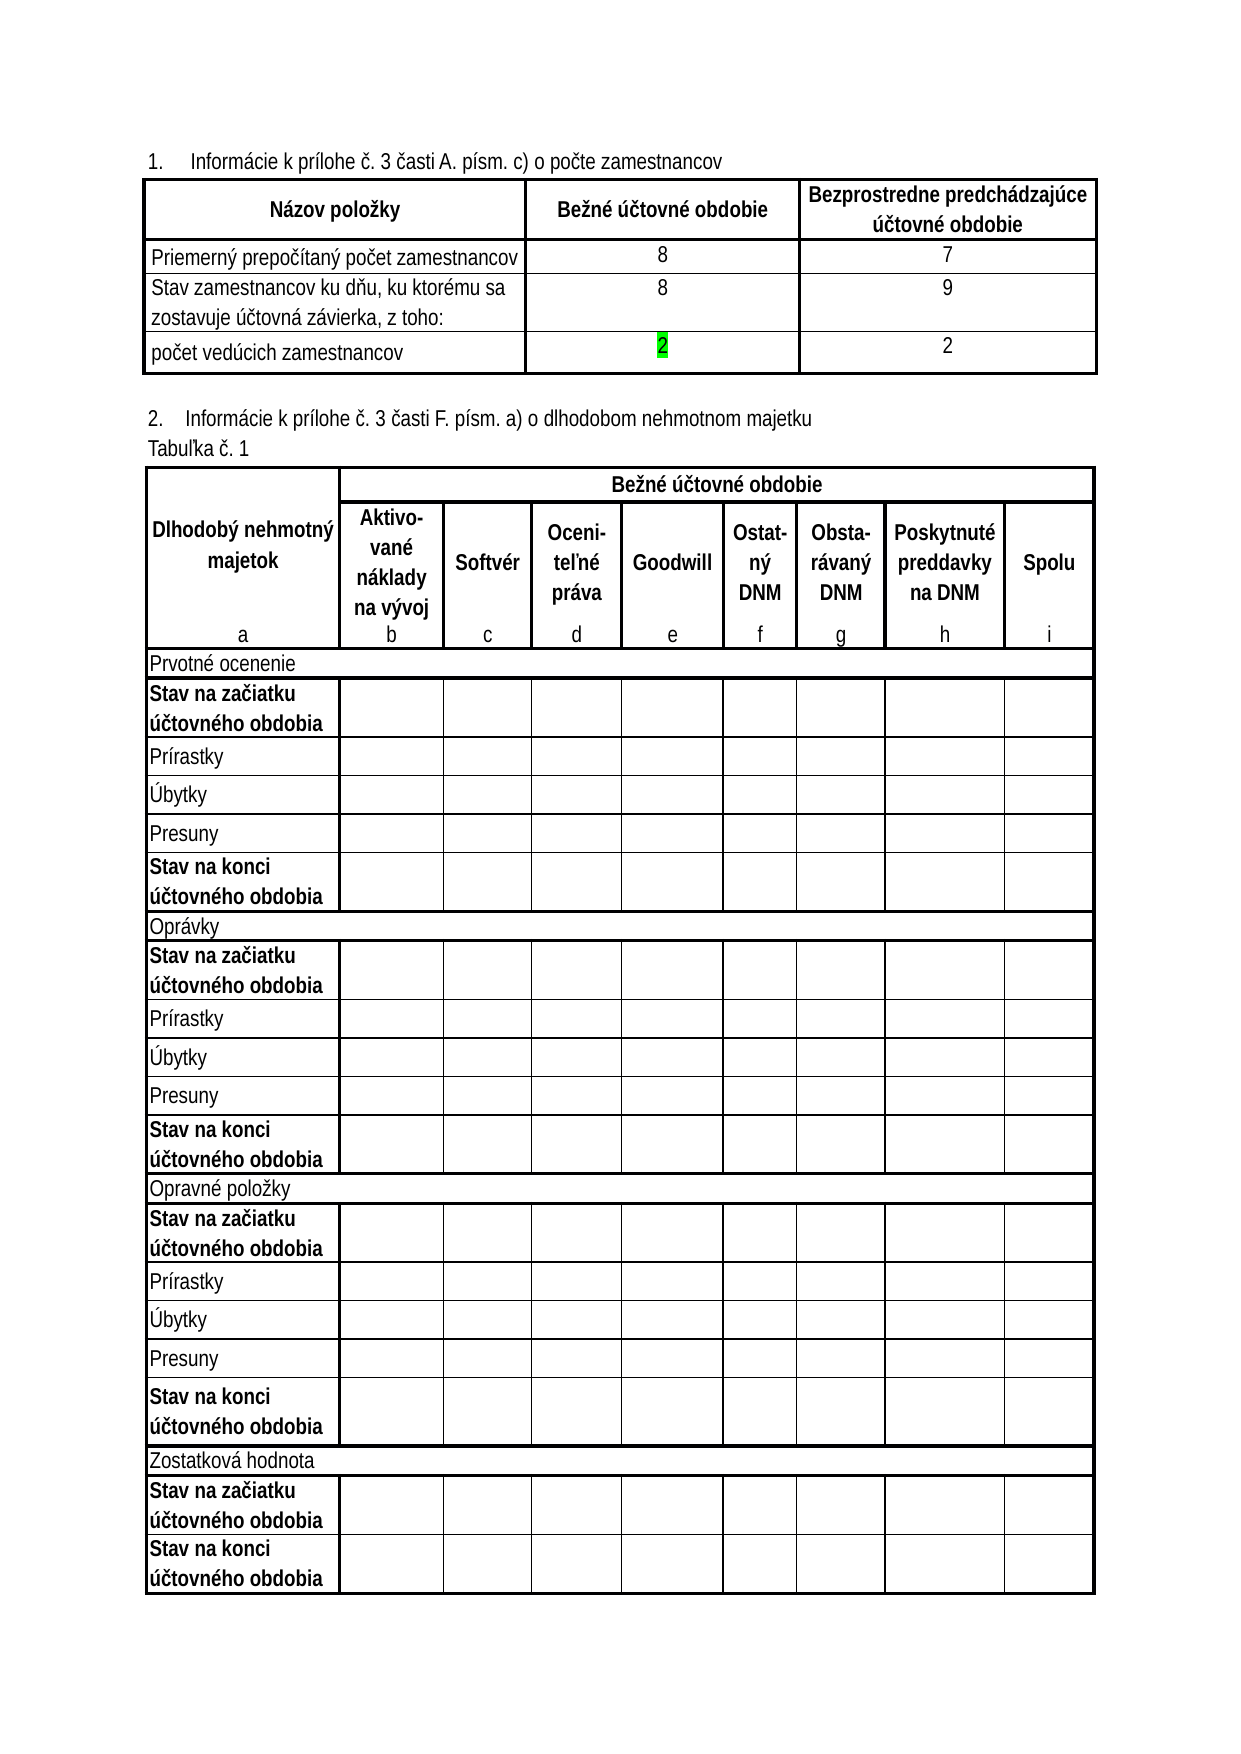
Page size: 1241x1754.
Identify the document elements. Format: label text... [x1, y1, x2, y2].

table_cell [797, 776, 884, 813]
table_cell [622, 1378, 722, 1444]
table_cell [622, 1077, 722, 1114]
table_cell Prírastky [148, 738, 338, 774]
table_cell [444, 1378, 531, 1444]
table_header Bežné účtovné obdobie [341, 469, 1092, 500]
table_cell Oprávky [148, 913, 1092, 939]
table_cell [1005, 853, 1092, 909]
table_cell [444, 1263, 531, 1300]
table_cell [532, 680, 621, 736]
table_cell Spolu [1006, 504, 1092, 621]
table_cell f [725, 621, 795, 647]
table_cell Stav na začiatku účtovného obdobia [148, 942, 338, 999]
table_cell [886, 1378, 1004, 1444]
table_cell [622, 1000, 722, 1037]
table_cell [532, 1340, 621, 1377]
table_cell [532, 1535, 621, 1592]
table_cell [886, 942, 1004, 999]
table_cell [1005, 1039, 1092, 1076]
table_cell [724, 815, 796, 851]
table_cell [622, 738, 722, 774]
table_cell [622, 1535, 722, 1592]
table_cell [444, 1535, 531, 1592]
table_cell [724, 1535, 796, 1592]
table_cell [886, 1205, 1004, 1261]
table_header Názov položky [146, 181, 524, 237]
table_cell Úbytky [148, 776, 338, 813]
table_cell [1005, 1263, 1092, 1300]
table_cell [532, 1301, 621, 1338]
table_cell Priemerný prepočítaný počet zamestnancov [146, 241, 524, 273]
table_cell [341, 738, 443, 774]
table_cell Zostatková hodnota [148, 1448, 1092, 1474]
table_cell [724, 853, 796, 909]
table_cell [622, 680, 722, 736]
table_cell [532, 1000, 621, 1037]
table_cell [622, 1205, 722, 1261]
table_cell Stav na začiatku účtovného obdobia [148, 1477, 338, 1533]
table_cell Úbytky [148, 1301, 338, 1338]
table_cell [1005, 1000, 1092, 1037]
table_cell Prírastky [148, 1000, 338, 1037]
table_header Bezprostredne predchádzajúce účtovné obdobie [801, 181, 1095, 237]
table_cell [532, 1116, 621, 1172]
table_cell [532, 853, 621, 909]
table_cell Ostat-ný DNM [725, 504, 795, 621]
table_cell [724, 1000, 796, 1037]
table_cell [797, 1378, 884, 1444]
table_cell [341, 1477, 443, 1533]
table_cell 9 [801, 274, 1095, 331]
table_cell [797, 1000, 884, 1037]
table_cell [724, 738, 796, 774]
table_cell [1005, 1477, 1092, 1533]
table_cell [724, 1378, 796, 1444]
table_cell [1005, 942, 1092, 999]
table_cell [444, 776, 531, 813]
table_cell [444, 738, 531, 774]
table_cell [724, 1263, 796, 1300]
table_cell [444, 1116, 531, 1172]
table_cell [886, 853, 1004, 909]
table_cell [444, 680, 531, 736]
table_cell [532, 738, 621, 774]
table_cell [886, 1535, 1004, 1592]
table_cell [444, 853, 531, 909]
table_cell [341, 942, 443, 999]
table_cell 2 [527, 332, 798, 372]
table_cell [724, 942, 796, 999]
table_cell [886, 1039, 1004, 1076]
title Informácie k prílohe č. 3 časti F. písm. a) o dlhodobom nehmotnom majetku [148, 405, 1093, 432]
table_cell Softvér [445, 504, 530, 621]
table_cell [797, 1535, 884, 1592]
table_cell Goodwill [623, 504, 722, 621]
table_cell 2 [801, 332, 1095, 372]
table_cell Stav na konci účtovného obdobia [148, 1378, 338, 1444]
table_cell [724, 1116, 796, 1172]
table_cell [444, 1205, 531, 1261]
table_cell Aktivo-vané náklady na vývoj [341, 504, 442, 621]
table_cell Stav na konci účtovného obdobia [148, 1116, 338, 1172]
table_cell Presuny [148, 1340, 338, 1377]
table_cell [1005, 1340, 1092, 1377]
table_cell [444, 1000, 531, 1037]
table_cell [724, 1301, 796, 1338]
table_cell Presuny [148, 1077, 338, 1114]
table_cell počet vedúcich zamestnancov [146, 332, 524, 372]
table_cell [1005, 776, 1092, 813]
table_cell [341, 1077, 443, 1114]
table_cell [341, 1340, 443, 1377]
table_cell [341, 776, 443, 813]
table_cell [341, 1263, 443, 1300]
table_cell [622, 1477, 722, 1533]
table_cell Stav na konci účtovného obdobia [148, 853, 338, 909]
table_cell [886, 1116, 1004, 1172]
table_cell [444, 1301, 531, 1338]
table_cell 8 [527, 274, 798, 331]
table_cell d [533, 621, 620, 647]
table_cell [341, 815, 443, 851]
table_cell [444, 815, 531, 851]
table_cell [797, 1116, 884, 1172]
table_cell [797, 1477, 884, 1533]
table_cell h [887, 621, 1003, 647]
table_cell [797, 680, 884, 736]
table_cell [724, 1077, 796, 1114]
table_cell a [148, 621, 338, 647]
table_cell Stav na začiatku účtovného obdobia [148, 680, 338, 736]
table_cell [1005, 815, 1092, 851]
table_cell [724, 776, 796, 813]
table_cell [797, 815, 884, 851]
table_cell [886, 1340, 1004, 1377]
table_cell [341, 1301, 443, 1338]
table_cell [797, 1039, 884, 1076]
table_cell [797, 738, 884, 774]
table_cell [622, 1116, 722, 1172]
table_cell Stav zamestnancov ku dňu, ku ktorému sa zostavuje účtovná závierka, z toho: [146, 274, 524, 331]
table_cell Stav na začiatku účtovného obdobia [148, 1205, 338, 1261]
table_cell [797, 1340, 884, 1377]
table_cell [1005, 1205, 1092, 1261]
table_cell Obsta- rávaný DNM [798, 504, 883, 621]
table_cell [341, 1039, 443, 1076]
table_cell Úbytky [148, 1039, 338, 1076]
table_cell [622, 1263, 722, 1300]
table_cell Presuny [148, 815, 338, 851]
table_cell Opravné položky [148, 1175, 1092, 1202]
text Tabuľka č. 1 [148, 435, 1093, 462]
table_cell [622, 776, 722, 813]
table_cell Poskytnuté preddavky na DNM [887, 504, 1003, 621]
table_cell [886, 1477, 1004, 1533]
table_cell [341, 1000, 443, 1037]
table_cell [622, 1039, 722, 1076]
table_cell [886, 1077, 1004, 1114]
table_header Bežné účtovné obdobie [527, 181, 798, 237]
table_cell [1005, 680, 1092, 736]
table_cell [532, 776, 621, 813]
table_cell [797, 1077, 884, 1114]
table_cell [532, 815, 621, 851]
table_cell [886, 1000, 1004, 1037]
table_header Dlhodobý nehmotný majetok [148, 469, 338, 621]
table_cell c [445, 621, 530, 647]
table_cell [532, 1477, 621, 1533]
table_cell [886, 776, 1004, 813]
table_cell [341, 680, 443, 736]
table_cell 7 [801, 241, 1095, 273]
table_cell [886, 680, 1004, 736]
table_cell [532, 942, 621, 999]
table_cell [532, 1077, 621, 1114]
table_cell [886, 815, 1004, 851]
table_cell [532, 1263, 621, 1300]
table_cell [797, 853, 884, 909]
table_cell [797, 1301, 884, 1338]
table_cell [886, 1301, 1004, 1338]
table_cell [724, 1477, 796, 1533]
table_cell [886, 738, 1004, 774]
table_cell Oceni-teľné práva [533, 504, 620, 621]
table_cell [444, 1477, 531, 1533]
table_cell [1005, 1301, 1092, 1338]
table_cell [622, 853, 722, 909]
table_cell 8 [527, 241, 798, 273]
table_cell [444, 1077, 531, 1114]
table_cell [341, 1378, 443, 1444]
table_cell Prírastky [148, 1263, 338, 1300]
table_cell [341, 1116, 443, 1172]
table_cell [724, 1039, 796, 1076]
table_cell [724, 1340, 796, 1377]
table_cell [532, 1378, 621, 1444]
table_cell i [1006, 621, 1092, 647]
table_cell g [798, 621, 883, 647]
table_cell [724, 680, 796, 736]
table_cell e [623, 621, 722, 647]
table_cell [886, 1263, 1004, 1300]
table_cell [532, 1205, 621, 1261]
table_cell [1005, 1378, 1092, 1444]
table_cell [622, 1340, 722, 1377]
table_cell [341, 1535, 443, 1592]
table_cell [341, 853, 443, 909]
table_cell [797, 942, 884, 999]
table_cell [1005, 738, 1092, 774]
table_cell [797, 1263, 884, 1300]
table_cell [1005, 1077, 1092, 1114]
table_cell Prvotné ocenenie [148, 650, 1092, 676]
table_cell [622, 942, 722, 999]
table_cell [797, 1205, 884, 1261]
table_cell [532, 1039, 621, 1076]
title Informácie k prílohe č. 3 časti A. písm. c) o počte zamestnancov [148, 148, 1093, 174]
table_cell [622, 1301, 722, 1338]
table_cell [444, 942, 531, 999]
table_cell [1005, 1535, 1092, 1592]
table_cell [622, 815, 722, 851]
table_cell [1005, 1116, 1092, 1172]
table_cell [341, 1205, 443, 1261]
table_cell Stav na konci účtovného obdobia [148, 1535, 338, 1592]
table_cell [444, 1340, 531, 1377]
table_cell [444, 1039, 531, 1076]
table_cell [724, 1205, 796, 1261]
table_cell b [341, 621, 442, 647]
